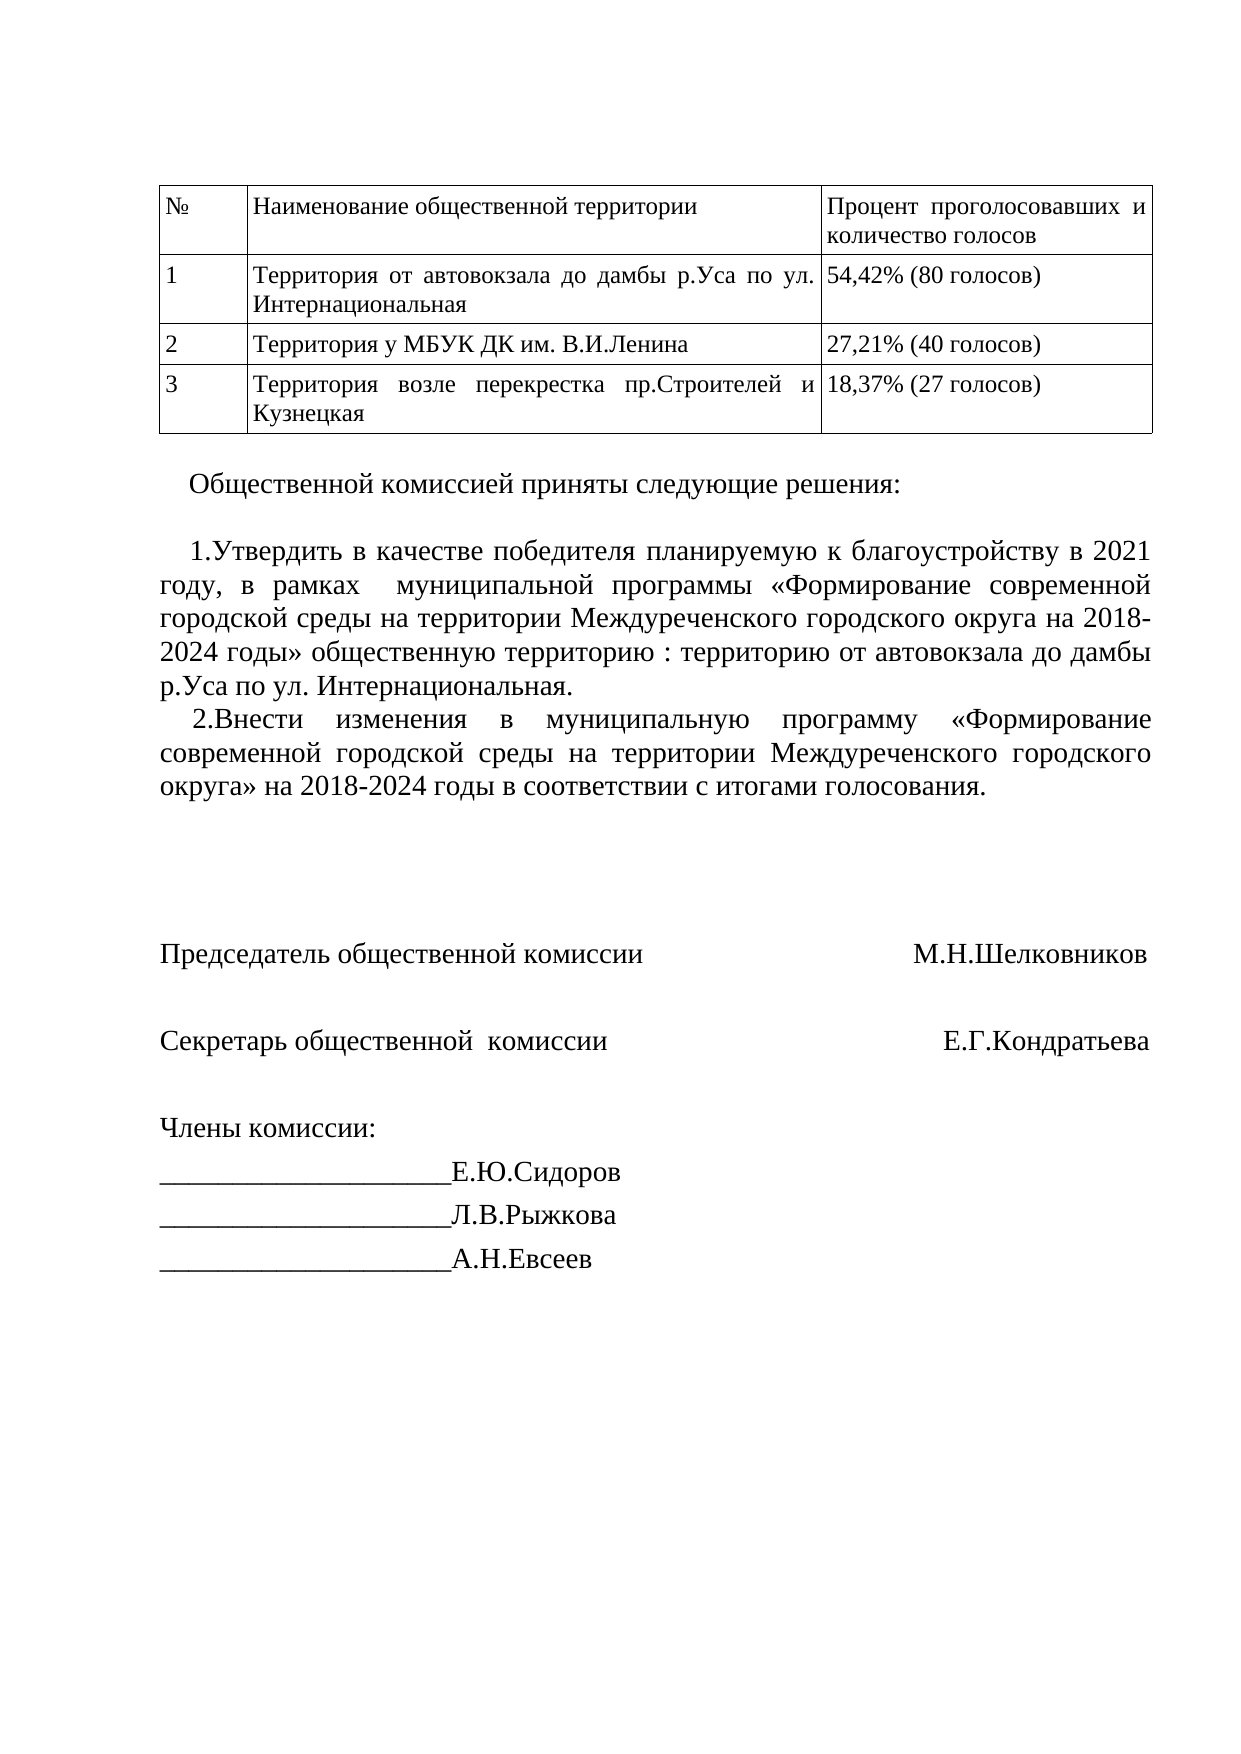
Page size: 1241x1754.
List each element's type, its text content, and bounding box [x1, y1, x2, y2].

text Члены комиссии: [159, 1110, 1186, 1144]
table_cell 18,37% (27 голосов) [822, 365, 1152, 433]
text Секретарь общественной комиссии Е.Г.Кондратьева [159, 1023, 1186, 1057]
table_cell Территория от автовокзала до дамбы р.Уса по ул. Интернациональная [248, 255, 821, 323]
table_cell Территория у МБУК ДК им. В.И.Ленина [248, 324, 821, 364]
text Общественной комиссией приняты следующие решения: [159, 466, 1152, 500]
text ____________________Л.В.Рыжкова [159, 1197, 1186, 1231]
table_cell 2 [160, 324, 247, 364]
table_cell 3 [160, 365, 247, 433]
table_header № [160, 186, 247, 254]
table_header Наименование общественной территории [248, 186, 821, 254]
text ____________________А.Н.Евсеев [159, 1241, 1186, 1274]
text Председатель общественной комиссии М.Н.Шелковников [159, 936, 1186, 969]
text 2.Внести изменения в муниципальную программу «Формирование современной городской среды на территории Междуреченского городского округа» на 2018-2024 годы в соответствии с итогами голосования. [159, 701, 1152, 802]
table_header Процент проголосовавших и количество голосов [822, 186, 1152, 254]
table_cell 27,21% (40 голосов) [822, 324, 1152, 364]
text ____________________Е.Ю.Сидоров [159, 1154, 1186, 1187]
table_cell Территория возле перекрестка пр.Строителей и Кузнецкая [248, 365, 821, 433]
table_cell 1 [160, 255, 247, 323]
table_cell 54,42% (80 голосов) [822, 255, 1152, 323]
text 1.Утвердить в качестве победителя планируемую к благоустройству в 2021 году, в рамках муниципальной программы «Формирование современной городской среды на территории Междуреченского городского округа на 2018-2024 годы» общественную территорию : территорию от автовокзала до дамбы р.Уса по ул. Интернациональная. [159, 533, 1152, 701]
